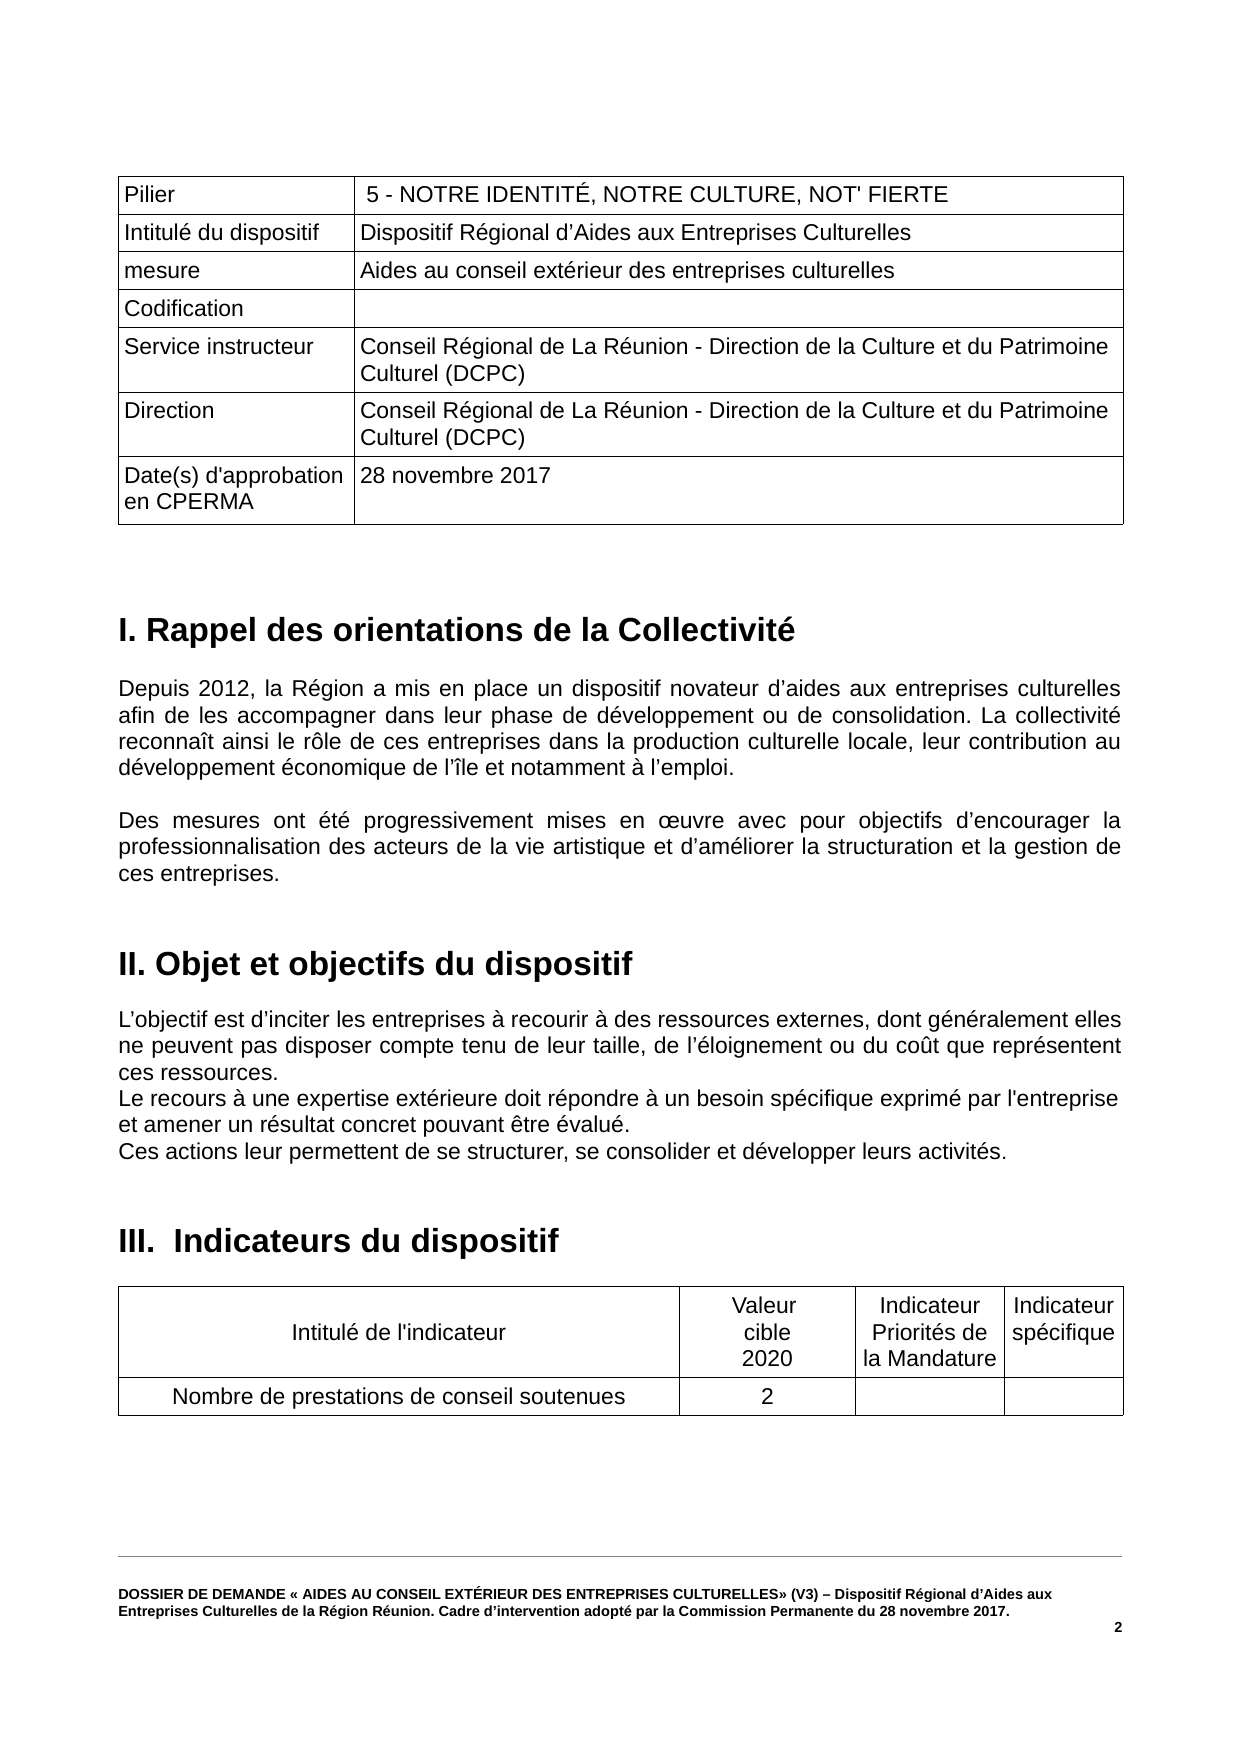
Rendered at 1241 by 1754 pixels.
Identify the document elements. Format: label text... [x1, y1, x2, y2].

text L’objectif est d’inciter les entreprises à recourir à des ressources externes, dont généralement elles ne peuvent pas disposer compte tenu de leur taille, de l’éloignement ou du coût que représentent ces ressources. [118, 1006, 1122, 1085]
table_cell Direction [119, 393, 354, 456]
table_header Indicateur spécifique [1005, 1287, 1123, 1377]
text Depuis 2012, la Région a mis en place un dispositif novateur d’aides aux entreprises culturelles afin de les accompagner dans leur phase de développement ou de consolidation. La collectivité reconnaît ainsi le rôle de ces entreprises dans la production culturelle locale, leur contribution au développement économique de l’île et notamment à l’emploi. [118, 675, 1122, 781]
table_cell [355, 290, 1123, 327]
table_cell Codification [119, 290, 354, 327]
text Le recours à une expertise extérieure doit répondre à un besoin spécifique exprimé par l'entreprise et amener un résultat concret pouvant être évalué. Ces actions leur permettent de se structurer, se consolider et développer leurs activités. [118, 1085, 1122, 1164]
text Des mesures ont été progressivement mises en œuvre avec pour objectifs d’encourager la professionnalisation des acteurs de la vie artistique et d’améliorer la structuration et la gestion de ces entreprises. [118, 807, 1122, 886]
table_header 5 - NOTRE IDENTITÉ, NOTRE CULTURE, NOT' FIERTE [355, 177, 1123, 213]
table_cell 28 novembre 2017 [355, 457, 1123, 524]
table_cell Nombre de prestations de conseil soutenues [119, 1378, 679, 1415]
table_cell Aides au conseil extérieur des entreprises culturelles [355, 252, 1123, 289]
text I. Rappel des orientations de la Collectivité [118, 610, 1122, 649]
table_header Indicateur Priorités de la Mandature [856, 1287, 1004, 1377]
table_cell [856, 1378, 1004, 1415]
table_cell Service instructeur [119, 328, 354, 392]
table_cell Conseil Régional de La Réunion - Direction de la Culture et du Patrimoine Culturel (DCPC) [355, 328, 1123, 392]
table_cell Date(s) d'approbation en CPERMA [119, 457, 354, 524]
text II. Objet et objectifs du dispositif [118, 943, 1122, 982]
table_header Valeur cible 2020 [680, 1287, 855, 1377]
table_header Pilier [119, 177, 354, 213]
table_header Intitulé de l'indicateur [119, 1287, 679, 1377]
table_cell Intitulé du dispositif [119, 215, 354, 251]
table_cell Dispositif Régional d’Aides aux Entreprises Culturelles [355, 215, 1123, 251]
table_cell mesure [119, 252, 354, 289]
table_cell Conseil Régional de La Réunion - Direction de la Culture et du Patrimoine Culturel (DCPC) [355, 393, 1123, 456]
table_cell 2 [680, 1378, 855, 1415]
text III. Indicateurs du dispositif [118, 1222, 1122, 1260]
table_cell [1005, 1378, 1123, 1415]
